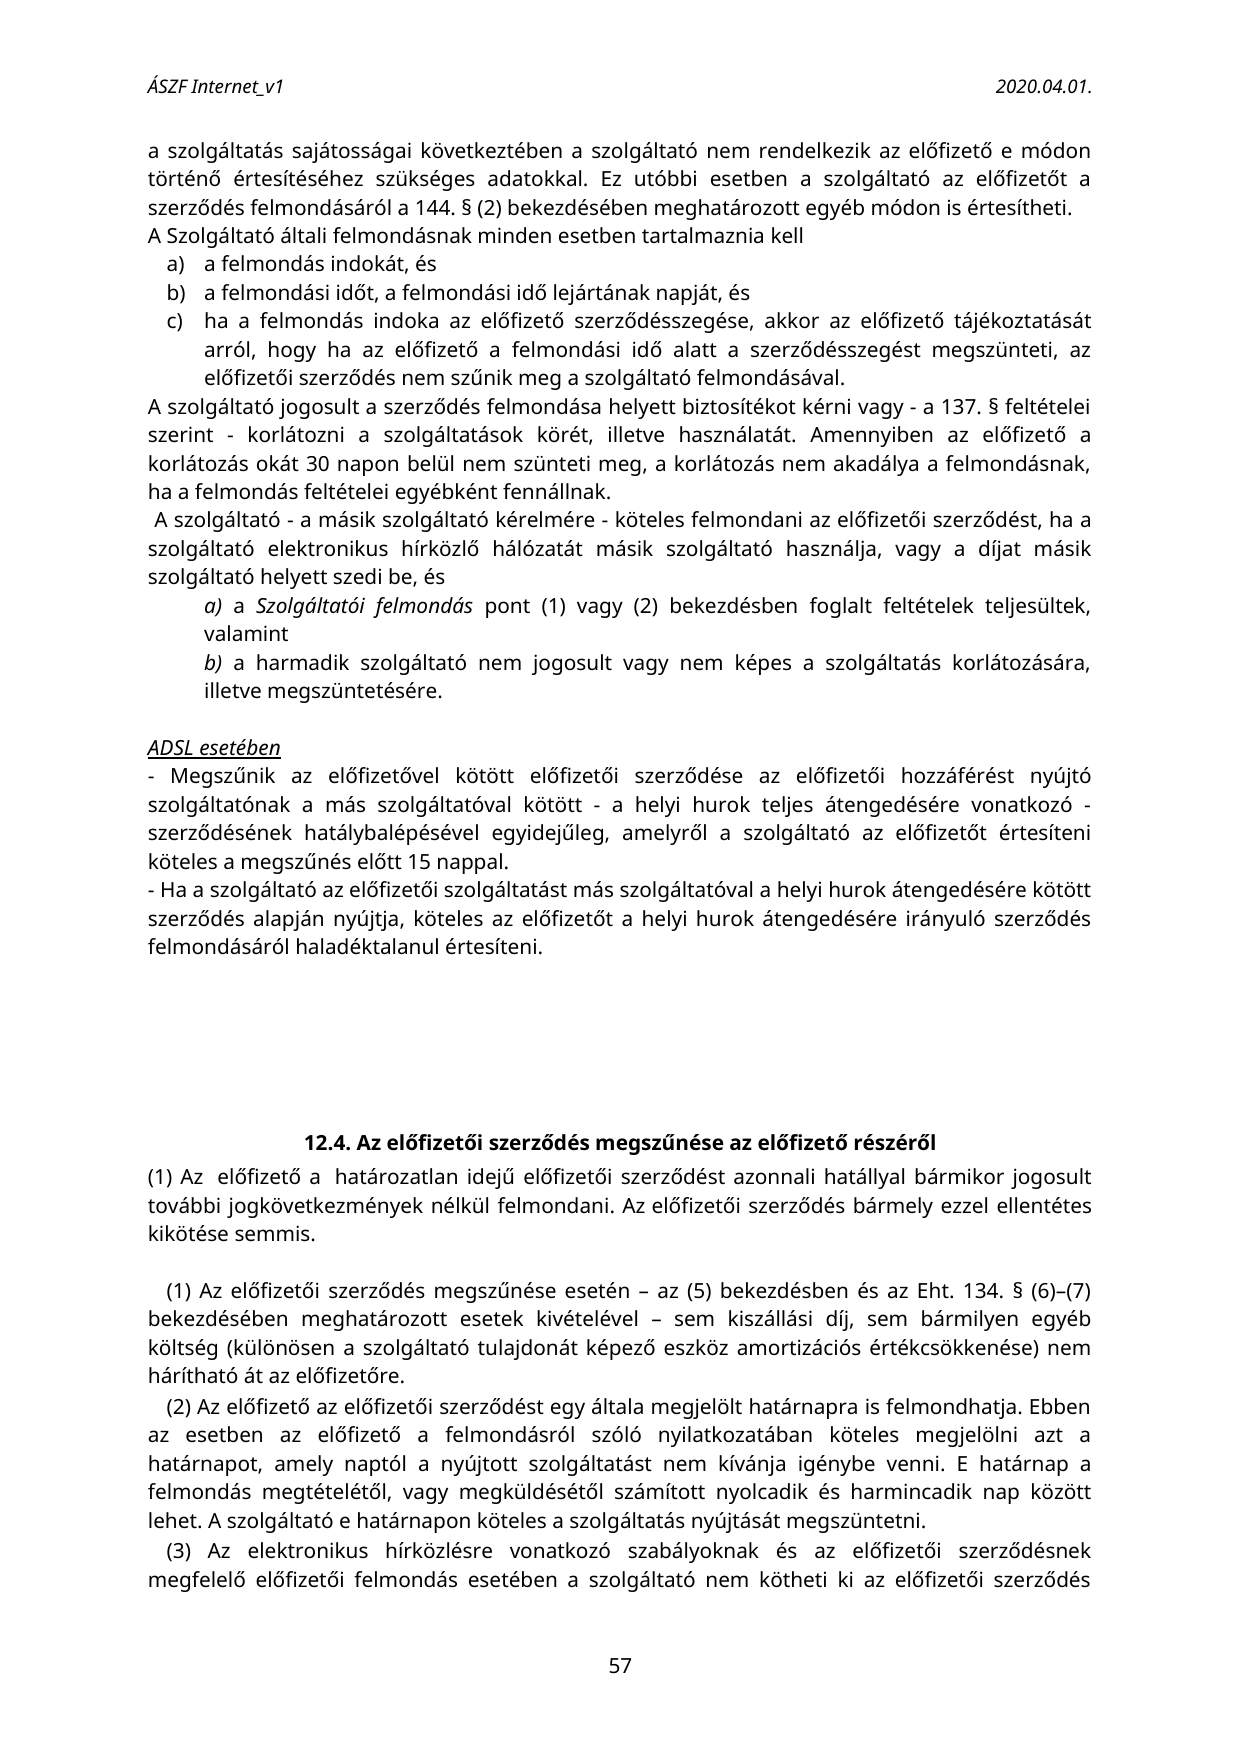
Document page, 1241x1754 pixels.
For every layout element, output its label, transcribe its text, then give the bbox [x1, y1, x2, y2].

text (2) Az előfizető az előfizetői szerződést egy általa megjelölt határnapra is felmondhatja. Ebben az esetben az előfizető a felmondásról szóló nyilatkozatában köteles megjelölni azt a határnapot, amely naptól a nyújtott szolgáltatást nem kívánja igénybe venni. E határnap a felmondás megtételétől, vagy megküldésétől számított nyolcadik és harmincadik nap között lehet. A szolgáltató e határnapon köteles a szolgáltatás nyújtását megszüntetni. [148, 1392, 1092, 1534]
text b) a felmondási időt, a felmondási idő lejártának napját, és [166, 278, 1092, 306]
text A szolgáltató - a másik szolgáltató kérelmére - köteles felmondani az előfizetői szerződést, ha a szolgáltató elektronikus hírközlő hálózatát másik szolgáltató használja, vagy a díjat másik szolgáltató helyett szedi be, és [148, 506, 1092, 591]
text A Szolgáltató általi felmondásnak minden esetben tartalmaznia kell [148, 221, 1092, 249]
text ADSL esetében [148, 733, 1092, 761]
text a szolgáltatás sajátosságai következtében a szolgáltató nem rendelkezik az előfizető e módon történő értesítéséhez szükséges adatokkal. Ez utóbbi esetben a szolgáltató az előfizetőt a szerződés felmondásáról a 144. § (2) bekezdésében meghatározott egyéb módon is értesítheti. [148, 136, 1092, 221]
text - Ha a szolgáltató az előfizetői szolgáltatást más szolgáltatóval a helyi hurok átengedésére kötött szerződés alapján nyújtja, köteles az előfizetőt a helyi hurok átengedésére irányuló szerződés felmondásáról haladéktalanul értesíteni. [148, 875, 1092, 961]
text (1) Az előfizetői szerződés megszűnése esetén – az (5) bekezdésben és az Eht. 134. § (6)–(7) bekezdésében meghatározott esetek kivételével – sem kiszállási díj, sem bármilyen egyéb költség (különösen a szolgáltató tulajdonát képező eszköz amortizációs értékcsökkenése) nem hárítható át az előfizetőre. [148, 1276, 1092, 1390]
text a) a felmondás indokát, és [166, 249, 1092, 278]
text a) a Szolgáltatói felmondás pont (1) vagy (2) bekezdésben foglalt feltételek teljesültek, valamint [204, 591, 1092, 648]
text c) ha a felmondás indoka az előfizető szerződésszegése, akkor az előfizető tájékoztatását arról, hogy ha az előfizető a felmondási idő alatt a szerződésszegést megszünteti, az előfizetői szerződés nem szűnik meg a szolgáltató felmondásával. [166, 306, 1092, 392]
text b) a harmadik szolgáltató nem jogosult vagy nem képes a szolgáltatás korlátozására, illetve megszüntetésére. [204, 648, 1092, 704]
text A szolgáltató jogosult a szerződés felmondása helyett biztosítékot kérni vagy - a 137. § feltételei szerint - korlátozni a szolgáltatások körét, illetve használatát. Amennyiben az előfizető a korlátozás okát 30 napon belül nem szünteti meg, a korlátozás nem akadálya a felmondásnak, ha a felmondás feltételei egyébként fennállnak. [148, 392, 1092, 506]
subtitle 12.4. Az előfizetői szerződés megszűnése az előfizető részéről [148, 1128, 1092, 1156]
text (1) Az előfizető a határozatlan idejű előfizetői szerződést azonnali hatállyal bármikor jogosult további jogkövetkezmények nélkül felmondani. Az előfizetői szerződés bármely ezzel ellentétes kikötése semmis. [148, 1162, 1092, 1248]
text (3) Az elektronikus hírközlésre vonatkozó szabályoknak és az előfizetői szerződésnek megfelelő előfizetői felmondás esetében a szolgáltató nem kötheti ki az előfizetői szerződés [148, 1536, 1092, 1593]
text - Megszűnik az előfizetővel kötött előfizetői szerződése az előfizetői hozzáférést nyújtó szolgáltatónak a más szolgáltatóval kötött - a helyi hurok teljes átengedésére vonatkozó - szerződésének hatálybalépésével egyidejűleg, amelyről a szolgáltató az előfizetőt értesíteni köteles a megszűnés előtt 15 nappal. [148, 761, 1092, 875]
